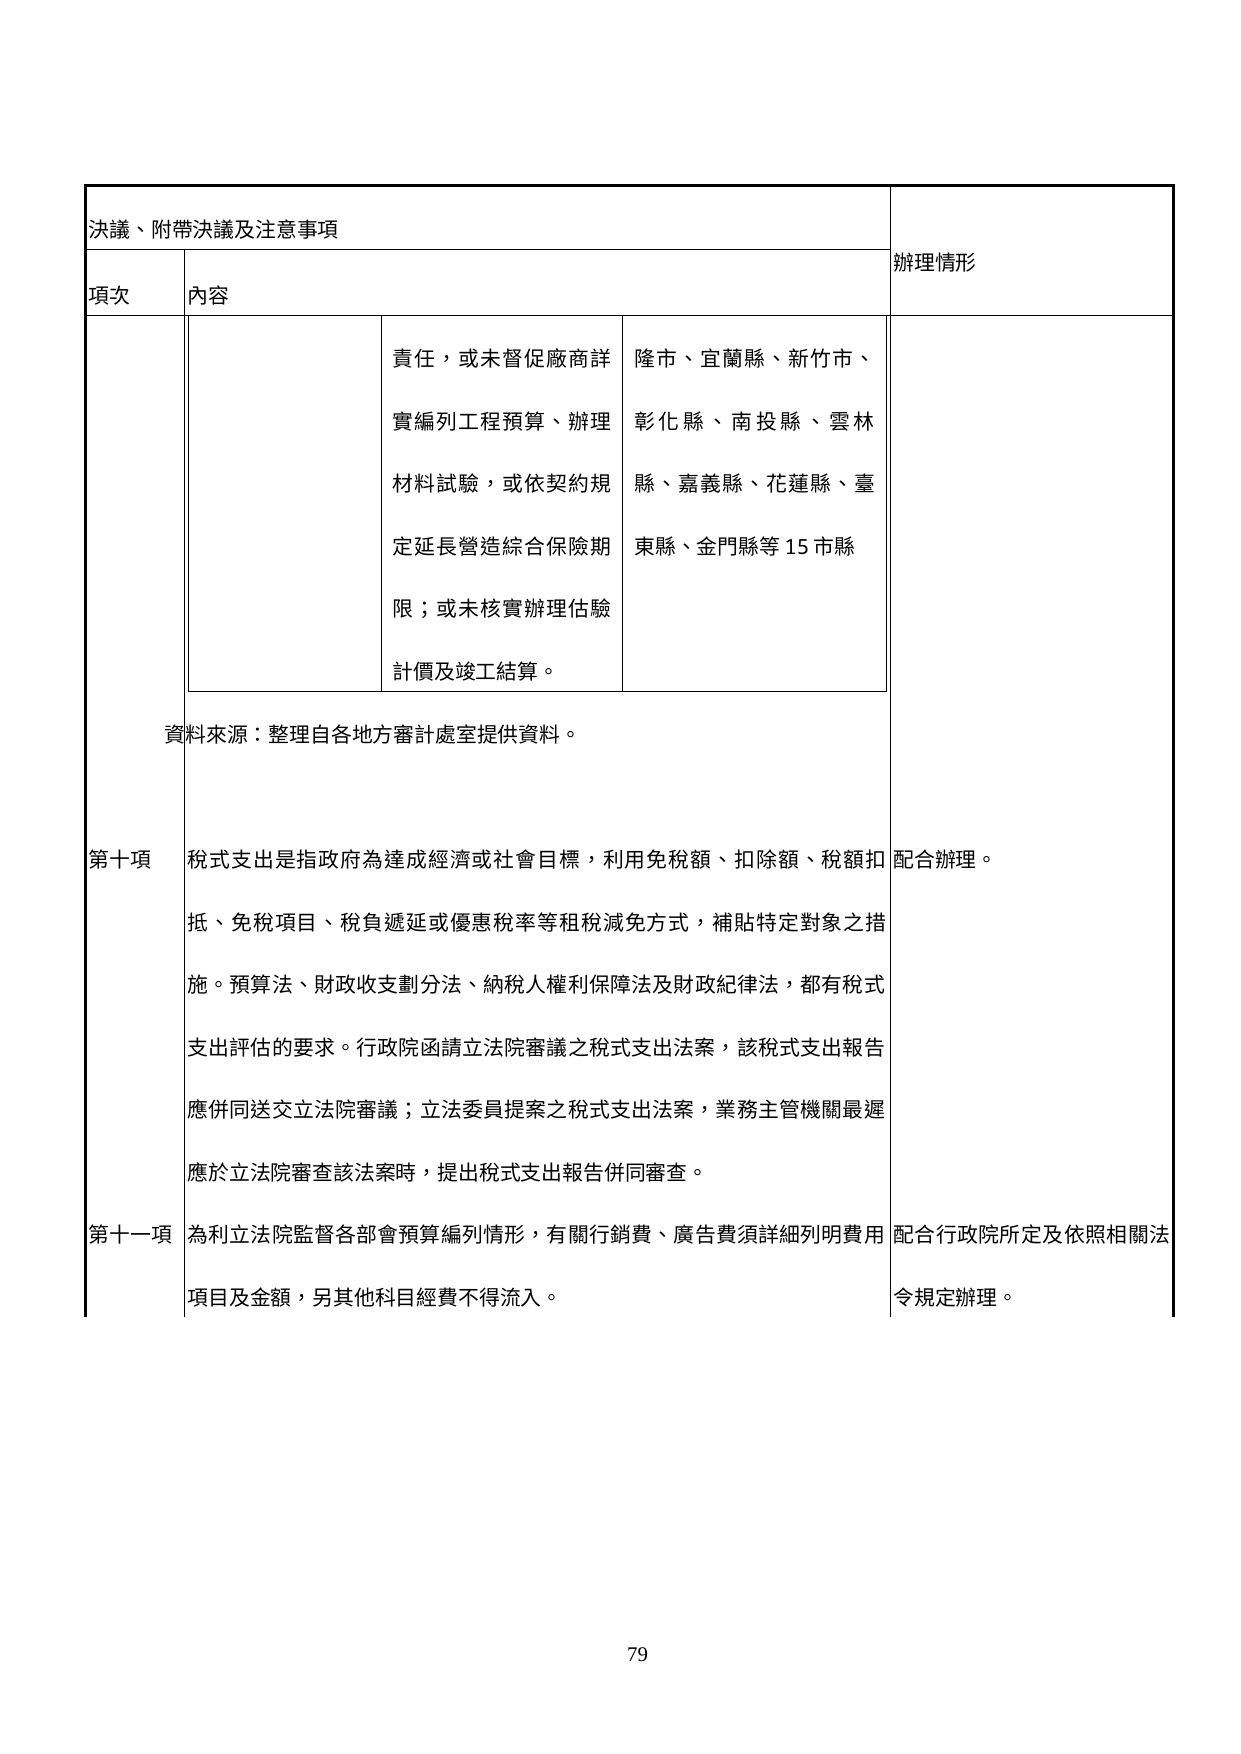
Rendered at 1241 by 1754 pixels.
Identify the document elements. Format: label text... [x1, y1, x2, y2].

table_cell 第十一項 [87, 1192, 184, 1317]
table_cell 配合行政院所定及依照相關法令規定辦理。 [891, 1192, 1172, 1317]
table_cell 隆市、宜蘭縣、新竹市、彰化縣、南投縣、雲林縣、嘉義縣、花蓮縣、臺東縣、金門縣等15市縣 [623, 316, 886, 691]
table_cell 第九項 [87, 316, 184, 817]
table_header 辦理情形 [891, 187, 1172, 315]
table_cell [189, 316, 381, 691]
table_cell 稅式支出是指政府為達成經濟或社會目標，利用免稅額、扣除額、稅額扣抵、免稅項目、稅負遞延或優惠稅率等租稅減免方式，補貼特定對象之措施。預算法、財政收支劃分法、納稅人權利保障法及財政紀律法，都有稅式支出評估的要求。行政院函請立法院審議之稅式支出法案，該稅式支出報告應併同送交立法院審議；立法委員提案之稅式支出法案，業務主管機關最遲應於立法院審查該法案時，提出稅式支出報告併同審查。 [185, 817, 890, 1192]
table_cell 責任，或未督促廠商詳實編列工程預算、辦理材料試驗，或依契約規定延長營造綜合保險期限；或未核實辦理估驗計價及竣工結算。 [382, 316, 622, 691]
table_cell 項次 [87, 250, 184, 315]
table_cell [891, 316, 1172, 817]
table_cell 為利立法院監督各部會預算編列情形，有關行銷費、廣告費須詳細列明費用項目及金額，另其他科目經費不得流入。 [185, 1192, 890, 1317]
table_cell 內容 [185, 250, 890, 315]
table_cell 第十項 [87, 817, 184, 1192]
table_header 決議、附帶決議及注意事項 [87, 187, 890, 249]
table_cell 行政院為加速推動流域整體治理，以國土規劃、綜合治水、立體防洪及流域治理等方式進行水患防治工作，於102年12月核定中央政府流域綜合治理計畫，以特別預算方式分3期籌措經費660億元，計畫執行期間為103至108年度；另於106年4月核定中央政府前瞻基礎建設計畫，其中水環境建設―水與安全部分，辦理縣市管河川及區域排水整體改善計畫，計畫期程為106至113年度，計畫經費827.85億元；惟近年來仍因颱風、豪雨造成部分市縣淹水災情，據審計部107年度中央政府總決算審核報告指出，各地方政府辦理治水相關事項時遇到下列相關問題：1.近年豪雨雨量屢逾10年重現期頻率，現行排水設計標準難以達成防洪目標淹水恐成常態。2.治理工程及應急工程用地取得進度延宕。3.滯洪設施仍屢遭民眾陳情抗議，影響工程進度。4.部分地區之淹水潛勢圖未適時公開供地方政府使用。5.河川上游崩塌地及土石流潛勢區之維護管理不足，導致下游河道土砂嚴重淤積等問題亟待解決；又各市縣政府105至107年度辦理中央政府流域綜合治理計畫、前瞻基礎建設計畫―水環境建設―水與安全之執行情形，有諸多共同性缺失如下表，為加強政府水患防治工作，提升治水成效，請經濟部及行政院主計總處等相關部會，就上述缺失問題，向立法院相關委員會提出追蹤考核之專案報告。 市縣政府105至107年度辦理中央政府流域綜合治理計畫、前瞻基礎建設計畫（水環境建設―水與安全）缺失情形表 資料來源：整理自各地方審計處室提供資料。 [185, 316, 890, 817]
table_cell 配合辦理。 [891, 817, 1172, 1192]
